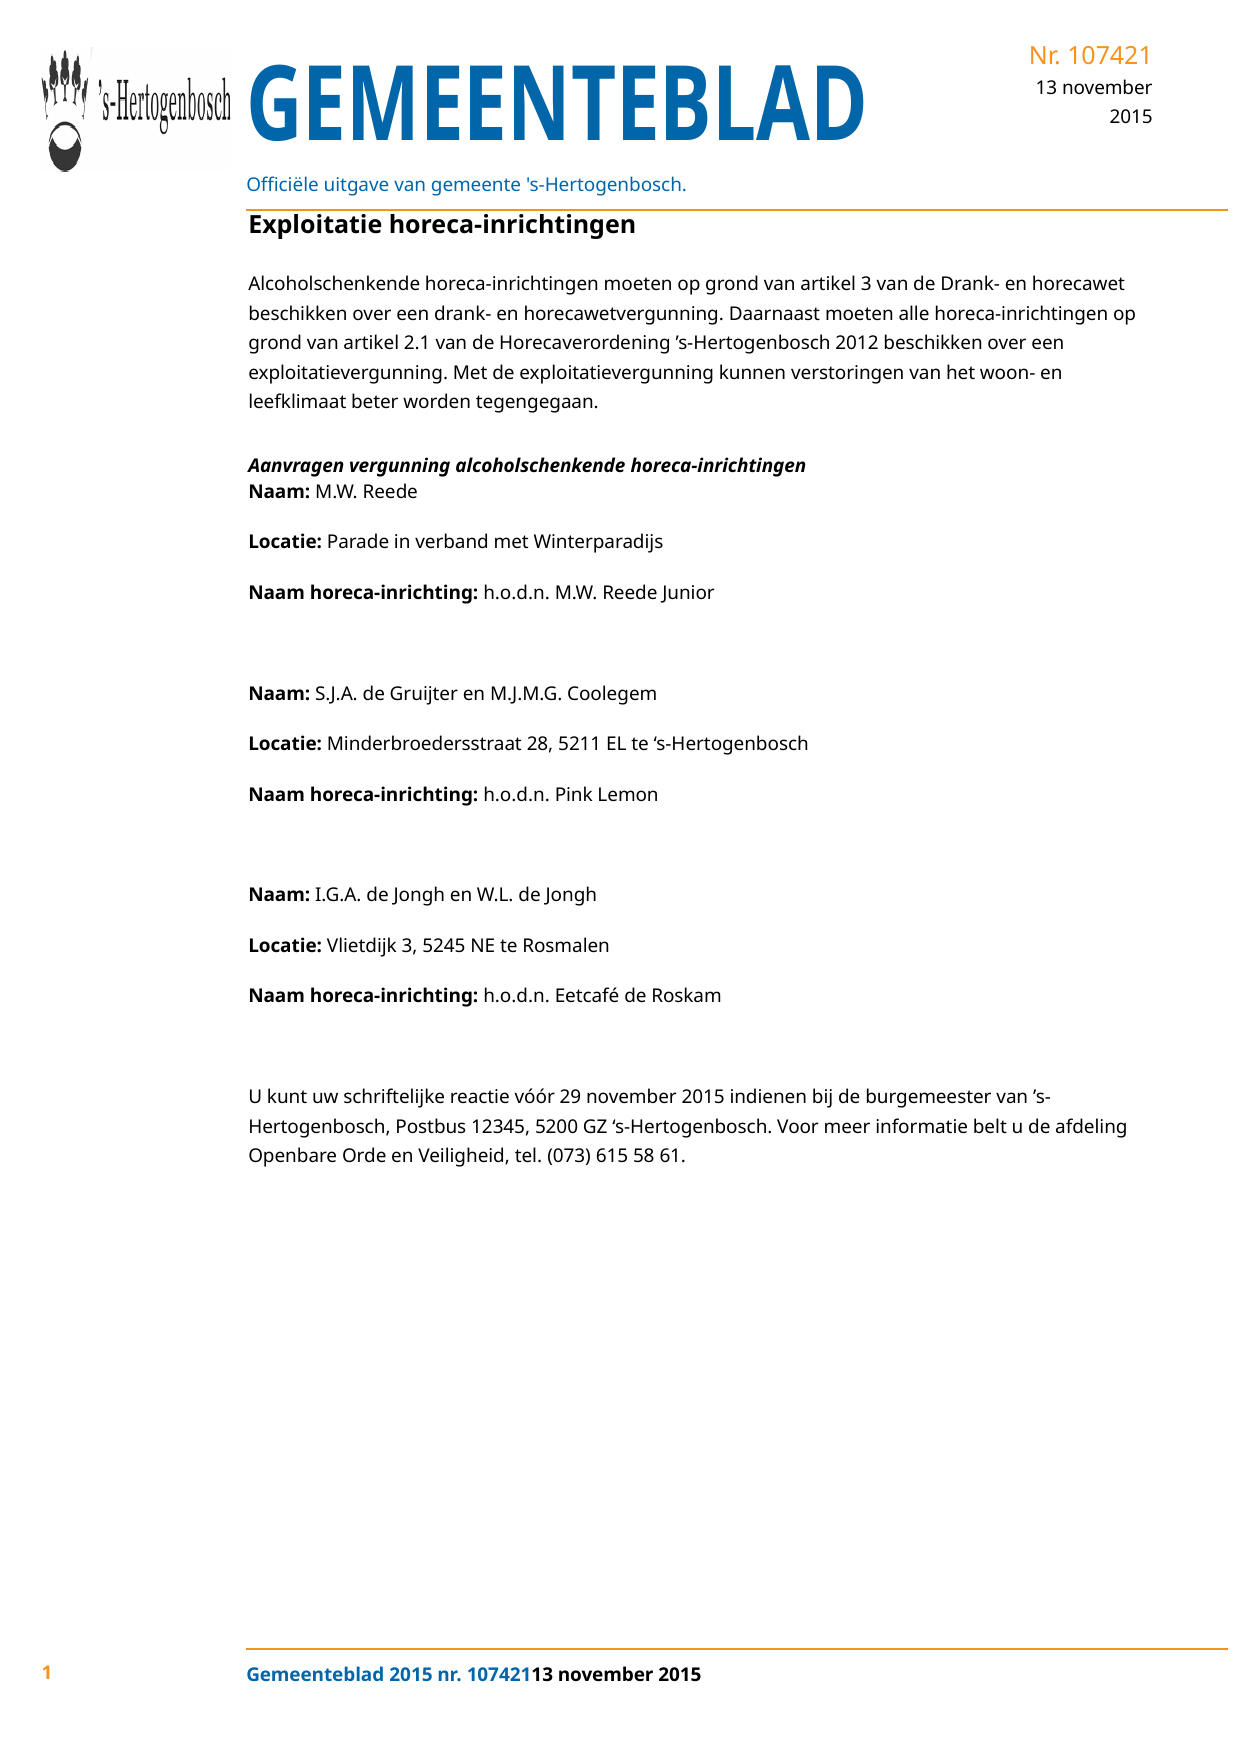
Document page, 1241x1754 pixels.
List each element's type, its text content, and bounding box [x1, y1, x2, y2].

text Naam horeca-inrichting: h.o.d.n. Eetcafé de Roskam [248, 982, 1152, 1008]
text Naam horeca-inrichting: h.o.d.n. Pink Lemon [248, 781, 1152, 807]
text Locatie: Minderbroedersstraat 28, 5211 EL te ‘s-Hertogenbosch [248, 730, 1152, 756]
text Alcoholschenkende horeca-inrichtingen moeten op grond van artikel 3 van de Drank- en horecawet beschikken over een drank- en horecawetvergunning. Daarnaast moeten alle horeca-inrichtingen op grond van artikel 2.1 van de Horecaverordening ’s-Hertogenbosch 2012 beschikken over een exploitatievergunning. Met de exploitatievergunning kunnen verstoringen van het woon- en leefklimaat beter worden tegengegaan. [248, 270, 1152, 414]
text Naam: M.W. Reede [248, 478, 1152, 504]
text Naam: S.J.A. de Gruijter en M.J.M.G. Coolegem [248, 680, 1152, 706]
text Exploitatie horeca-inrichtingen [248, 211, 1152, 241]
text Naam horeca-inrichting: h.o.d.n. M.W. Reede Junior [248, 579, 1152, 605]
picture [41, 47, 231, 172]
text Locatie: Parade in verband met Winterparadijs [248, 529, 1152, 554]
text Locatie: Vlietdijk 3, 5245 NE te Rosmalen [248, 932, 1152, 958]
text Aanvragen vergunning alcoholschenkende horeca-inrichtingen [248, 453, 1152, 478]
text U kunt uw schriftelijke reactie vóór 29 november 2015 indienen bij de burgemeester van ’s-Hertogenbosch, Postbus 12345, 5200 GZ ‘s-Hertogenbosch. Voor meer informatie belt u de afdeling Openbare Orde en Veiligheid, tel. (073) 615 58 61. [248, 1083, 1152, 1168]
text Naam: I.G.A. de Jongh en W.L. de Jongh [248, 882, 1152, 907]
